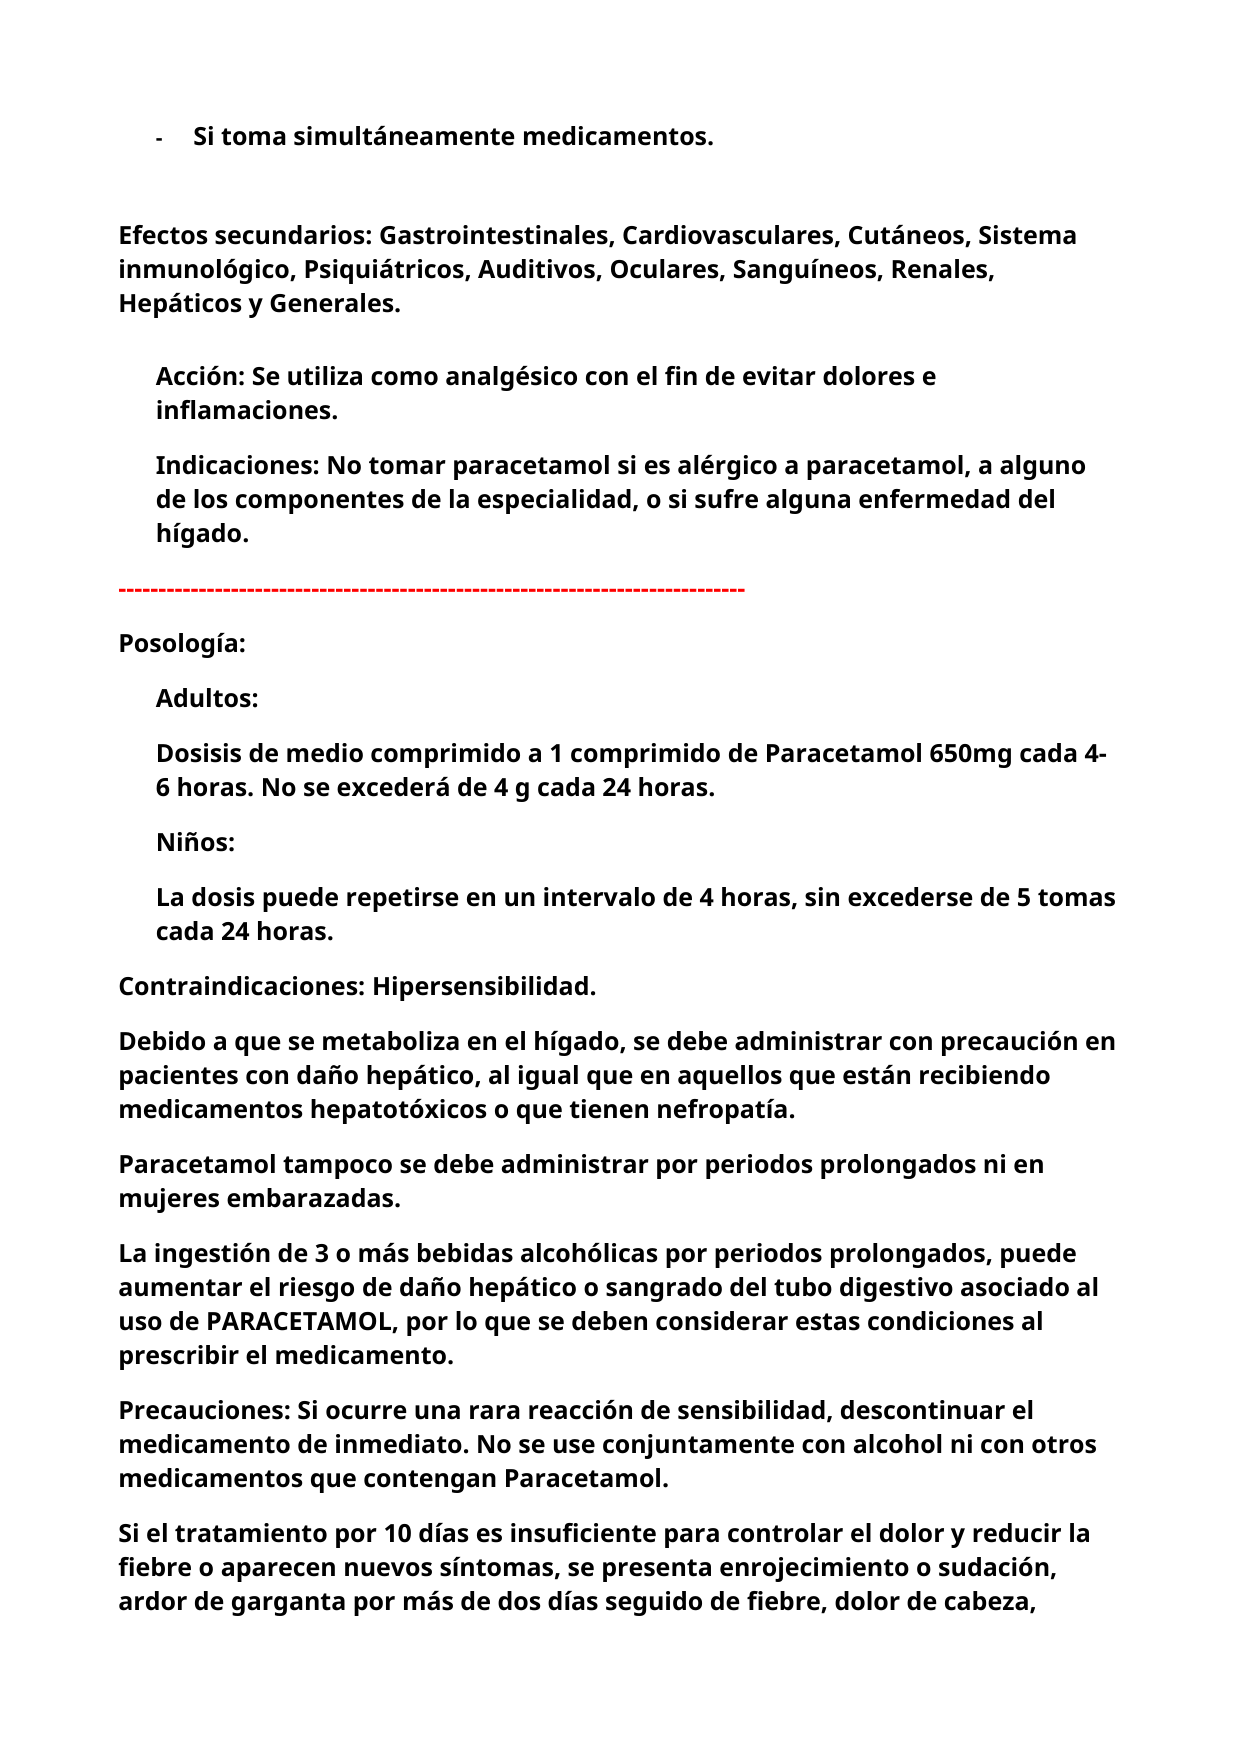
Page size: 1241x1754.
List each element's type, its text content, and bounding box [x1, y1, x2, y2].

text Niños: [156, 824, 1122, 858]
text Contraindicaciones: Hipersensibilidad. [118, 968, 1122, 1002]
text Indicaciones: No tomar paracetamol si es alérgico a paracetamol, a alguno de los componentes de la especialidad, o si sufre alguna enfermedad del hígado. [156, 448, 1122, 550]
text ------------------------------------------------------------------------------ [118, 571, 1122, 605]
text Efectos secundarios: Gastrointestinales, Cardiovasculares, Cutáneos, Sistema inmunológico, Psiquiátricos, Auditivos, Oculares, Sanguíneos, Renales, Hepáticos y Generales. [118, 217, 1122, 320]
text Precauciones: Si ocurre una rara reacción de sensibilidad, descontinuar el medicamento de inmediato. No se use conjun­tamen­te con alcohol ni con otros medicamentos que contengan Paracetamol. [118, 1392, 1122, 1494]
text Si el tratamiento por 10 días es insuficiente para controlar el dolor y reducir la fiebre o aparecen nuevos síntomas, se presenta enrojecimiento o sudación, ardor de garganta por más de dos días seguido de fiebre, dolor de cabeza, [118, 1515, 1122, 1617]
text Debido a que se metaboliza en el hígado, se debe administrar con precaución en pacientes con daño hepático, al igual que en aquellos que están recibiendo medicamentos hepatotóxicos o que tienen nefropatía. [118, 1023, 1122, 1125]
text Paracetamol tampoco se debe administrar por periodos prolongados ni en mujeres embara­zadas. [118, 1146, 1122, 1214]
text Dosisis de medio comprimido a 1 comprimido de Paracetamol 650mg cada 4-6 horas. No se excederá de 4 g cada 24 horas. [156, 736, 1122, 804]
text Adultos: [156, 681, 1122, 715]
text Acción: Se utiliza como analgésico con el fin de evitar dolores e inflamaciones. [156, 359, 1122, 427]
text Posología: [118, 626, 1122, 660]
text La ingestión de 3 o más bebidas alcohólicas por periodos prolongados, puede aumentar el riesgo de daño hepático o sangrado del tubo digestivo asociado al uso de PARACETAMOL, por lo que se deben considerar estas condiciones al prescribir el medicamento. [118, 1235, 1122, 1371]
list Si toma simultáneamente medicamentos. [156, 118, 1122, 152]
text La dosis puede repetirse en un intervalo de 4 horas, sin excederse de 5 tomas cada 24 horas. [156, 879, 1122, 947]
